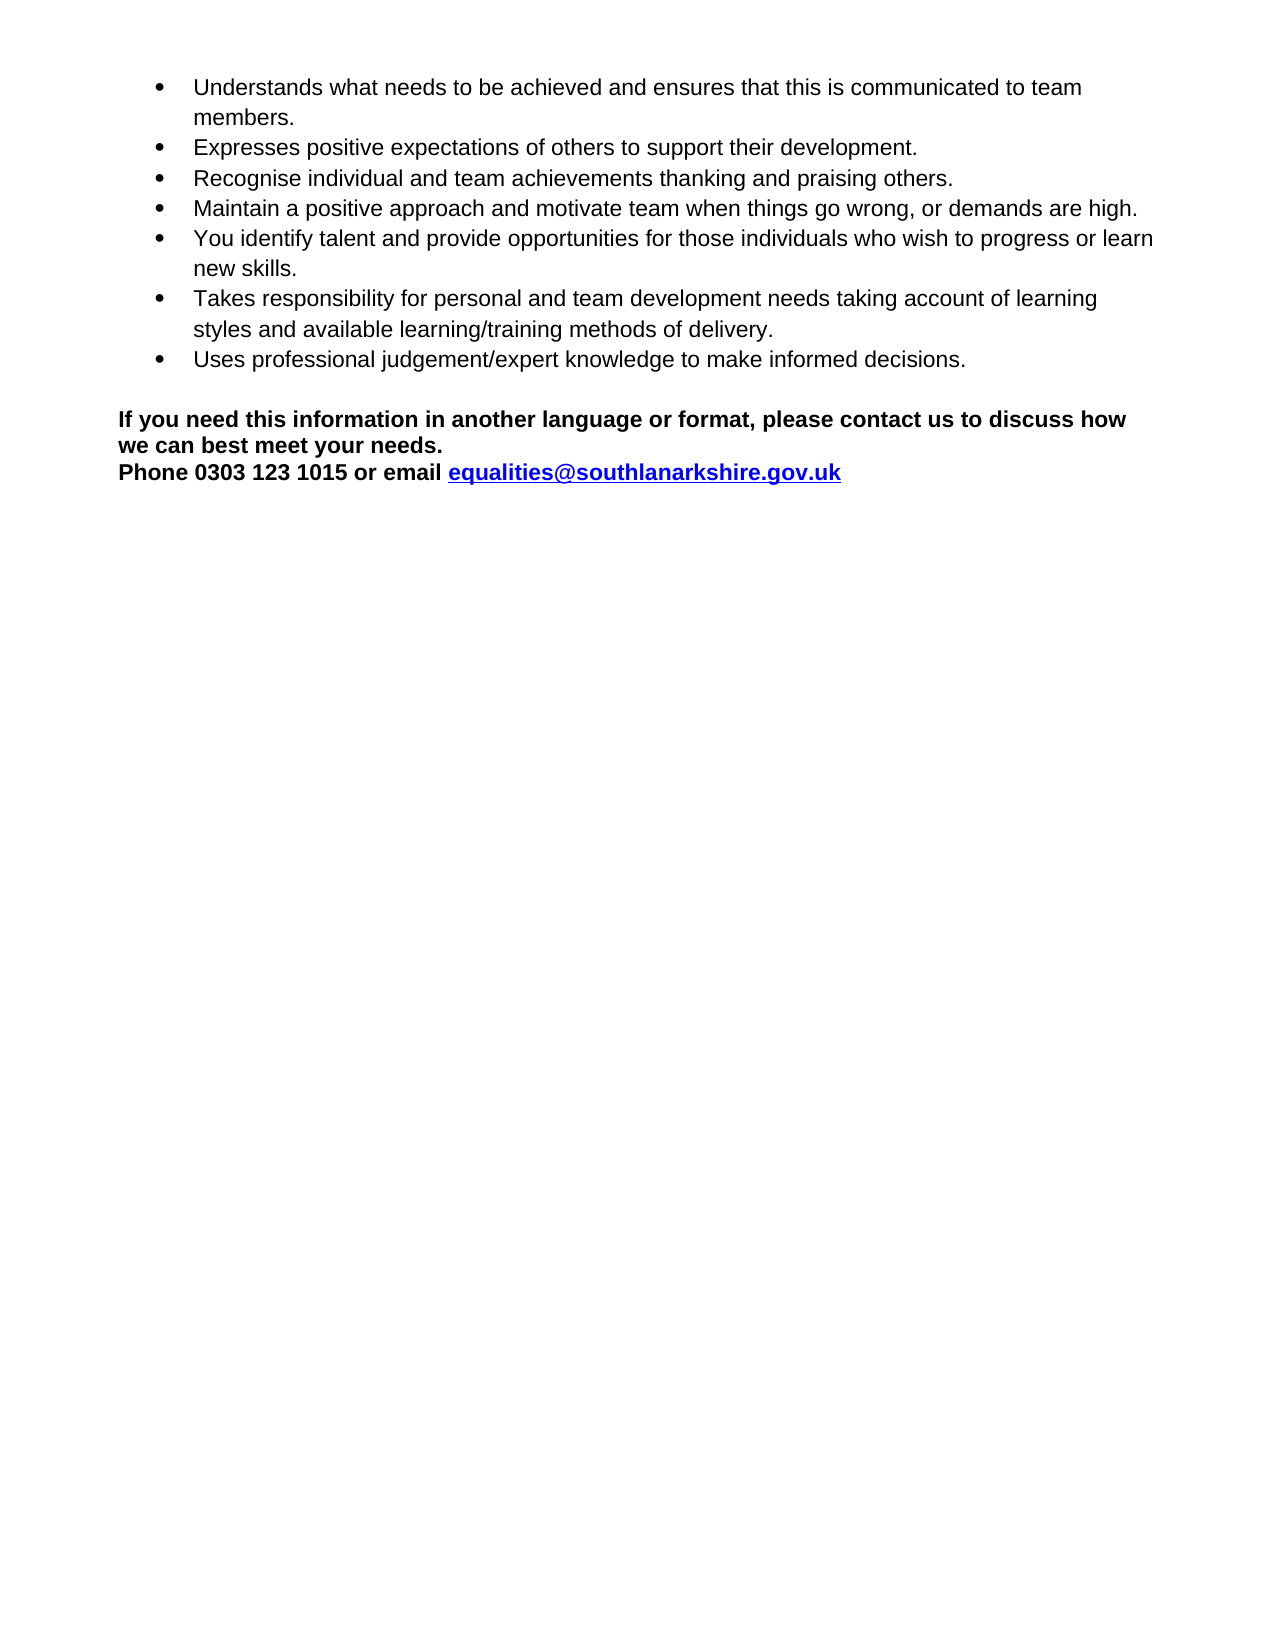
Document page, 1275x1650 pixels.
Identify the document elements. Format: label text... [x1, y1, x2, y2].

list Understands what needs to be achieved and ensures that this is communicated to team members. [156, 74, 1157, 130]
text Phone 0303 123 1015 or email equalities@southlanarkshire.gov.uk [118, 459, 1157, 485]
list Takes responsibility for personal and team development needs taking account of learning styles and available learning/training methods of delivery. [156, 285, 1157, 342]
list You identify talent and provide opportunities for those individuals who wish to progress or learn new skills. [156, 225, 1157, 281]
list Uses professional judgement/expert knowledge to make informed decisions. [156, 346, 1157, 372]
list Expresses positive expectations of others to support their development. [156, 134, 1157, 161]
list Maintain a positive approach and motivate team when things go wrong, or demands are high. [156, 195, 1157, 221]
list Recognise individual and team achievements thanking and praising others. [156, 164, 1157, 191]
text If you need this information in another language or format, please contact us to discuss how we can best meet your needs. [118, 406, 1157, 459]
